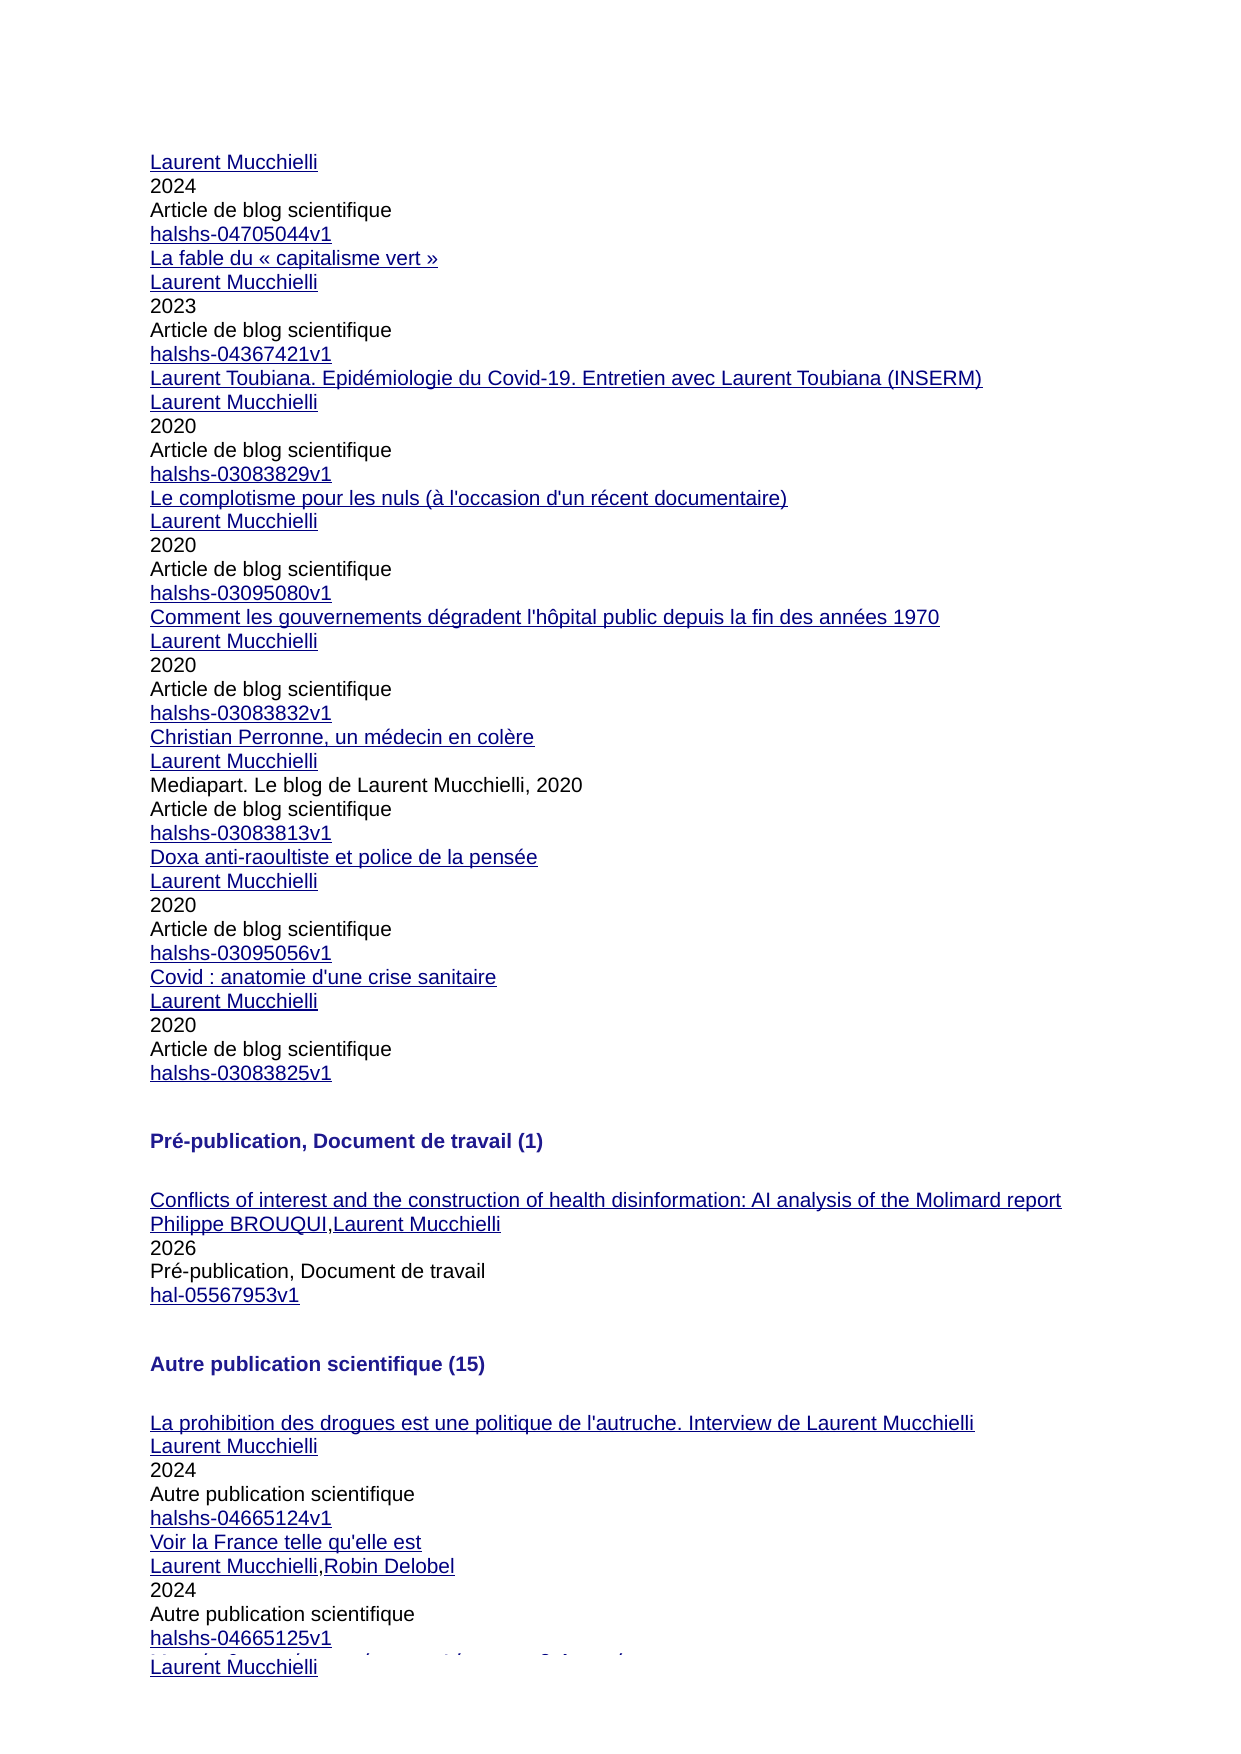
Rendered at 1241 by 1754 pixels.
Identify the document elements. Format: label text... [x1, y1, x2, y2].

table_cell Le complotisme pour les nuls (à l'occasion d'un récent documentaire) Laurent Mucchielli 2020 Article de blog scientifique halshs-03095080v1 [150, 485, 1090, 605]
table_header La prohibition des drogues est une politique de l'autruche. Interview de Laurent Mucchielli Laurent Mucchielli 2024 Autre publication scientifique halshs-04665124v1 [150, 1410, 1090, 1530]
table_cell Christian Perronne, un médecin en colère Laurent Mucchielli Mediapart. Le blog de Laurent Mucchielli, 2020 Article de blog scientifique halshs-03083813v1 [150, 725, 1090, 845]
table_cell Μια νέα θρησκεία γεννιέται στη Δύση, ο εμβολιασμός Laurent Mucchielli 2021 Autre publication scientifique halshs-03503192v1 [150, 1650, 1090, 1679]
table_cell La fable du « capitalisme vert » Laurent Mucchielli 2023 Article de blog scientifique halshs-04367421v1 [150, 246, 1090, 366]
subtitle Autre publication scientifique (15) [150, 1352, 1090, 1376]
table_cell Voir la France telle qu'elle est Laurent Mucchielli,Robin Delobel 2024 Autre publication scientifique halshs-04665125v1 [150, 1530, 1090, 1650]
table_header Conflicts of interest and the construction of health disinformation: AI analysis of the Molimard report Philippe BROUQUI,Laurent Mucchielli 2026 Pré-publication, Document de travail hal-05567953v1 [150, 1188, 1090, 1307]
table_cell Comment les gouvernements dégradent l'hôpital public depuis la fin des années 1970 Laurent Mucchielli 2020 Article de blog scientifique halshs-03083832v1 [150, 605, 1090, 725]
table_cell Laurent Mucchielli 2024 Article de blog scientifique halshs-04705044v1 [150, 150, 1090, 246]
subtitle Pré-publication, Document de travail (1) [150, 1129, 1090, 1153]
table_cell Laurent Toubiana. Epidémiologie du Covid-19. Entretien avec Laurent Toubiana (INSERM) Laurent Mucchielli 2020 Article de blog scientifique halshs-03083829v1 [150, 366, 1090, 485]
table_cell Doxa anti-raoultiste et police de la pensée Laurent Mucchielli 2020 Article de blog scientifique halshs-03095056v1 [150, 845, 1090, 964]
table_cell Covid : anatomie d'une crise sanitaire Laurent Mucchielli 2020 Article de blog scientifique halshs-03083825v1 [150, 965, 1090, 1084]
